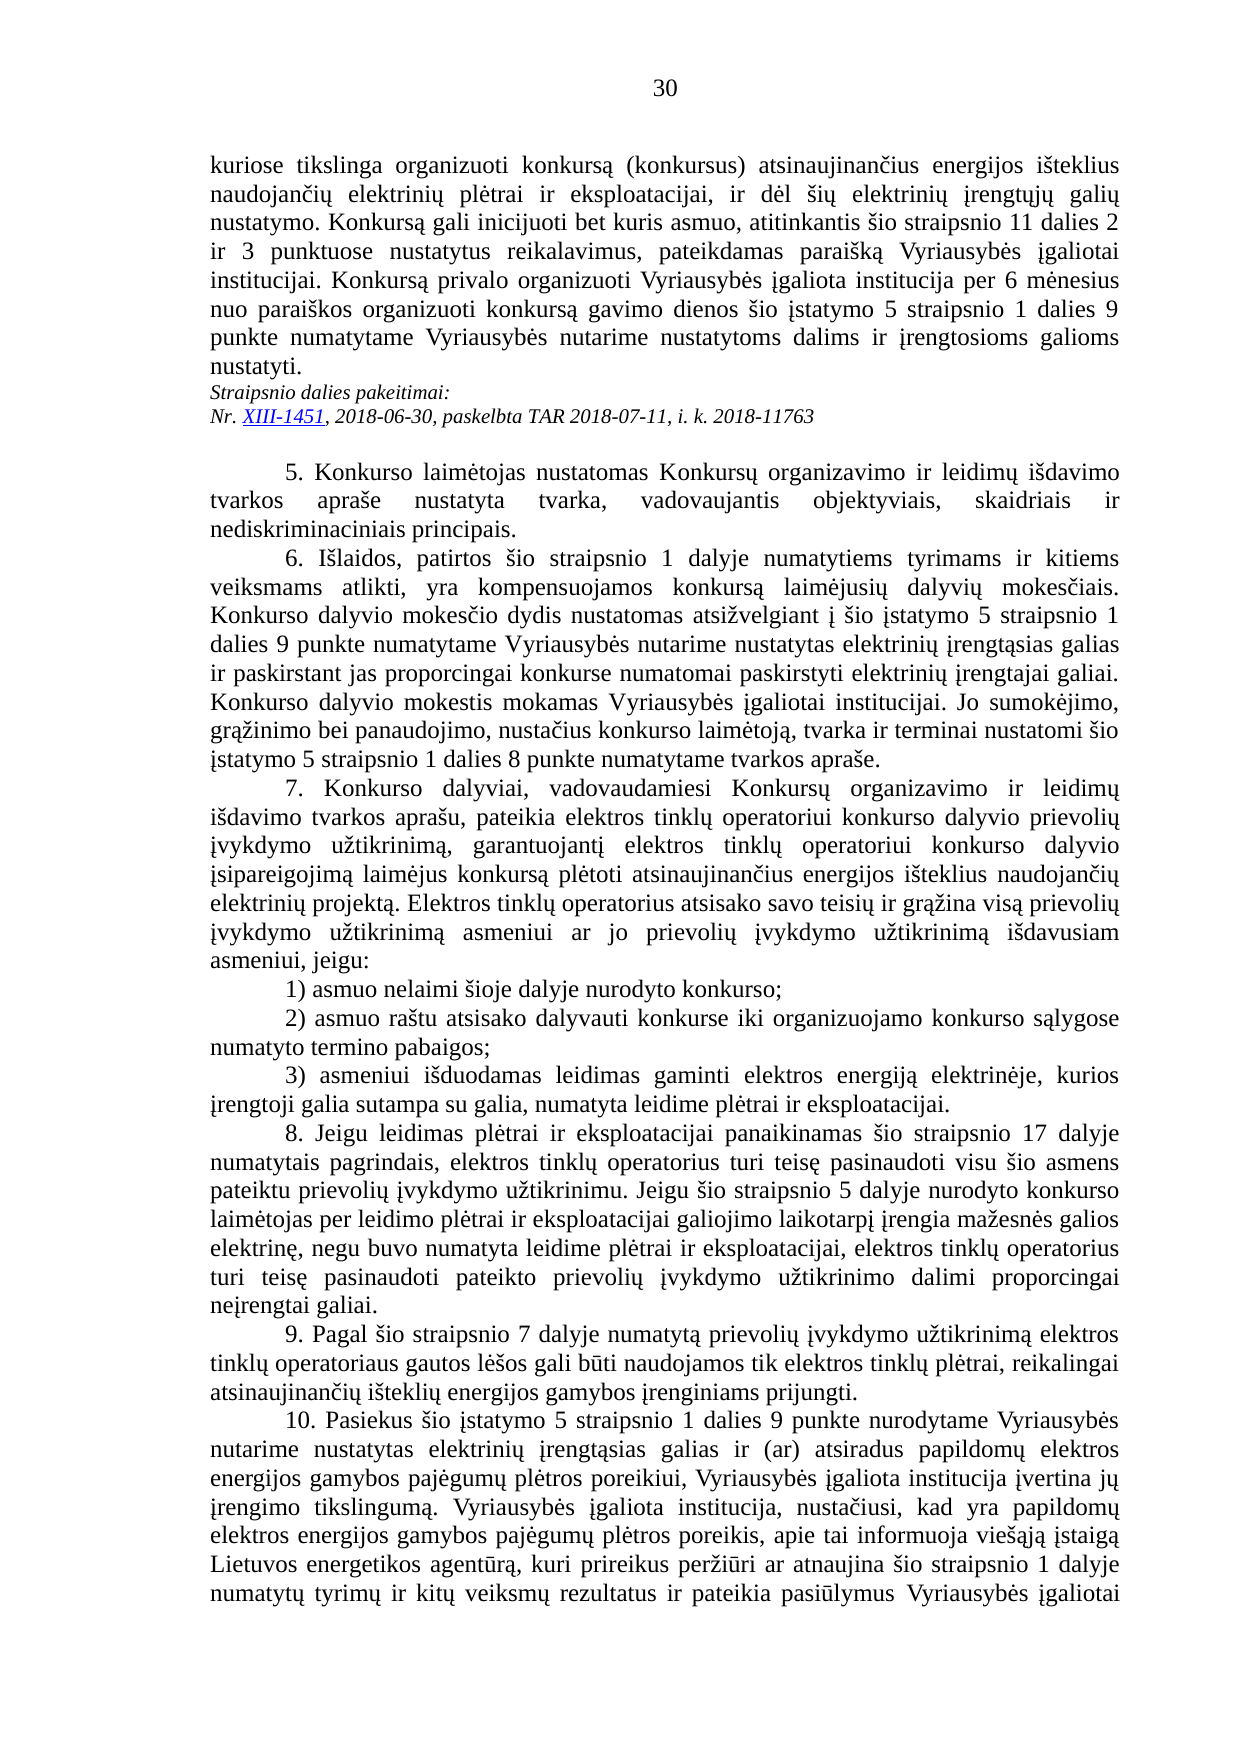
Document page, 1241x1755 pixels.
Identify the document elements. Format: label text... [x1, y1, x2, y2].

text 7. Konkurso dalyviai, vadovaudamiesi Konkursų organizavimo ir leidimų išdavimo tvarkos aprašu, pateikia elektros tinklų operatoriui konkurso dalyvio prievolių įvykdymo užtikrinimą, garantuojantį elektros tinklų operatoriui konkurso dalyvio įsipareigojimą laimėjus konkursą plėtoti atsinaujinančius energijos išteklius naudojančių elektrinių projektą. Elektros tinklų operatorius atsisako savo teisių ir grąžina visą prievolių įvykdymo užtikrinimą asmeniui ar jo prievolių įvykdymo užtikrinimą išdavusiam asmeniui, jeigu: [210, 773, 1120, 974]
text 5. Konkurso laimėtojas nustatomas Konkursų organizavimo ir leidimų išdavimo tvarkos apraše nustatyta tvarka, vadovaujantis objektyviais, skaidriais ir nediskriminaciniais principais. [210, 457, 1120, 543]
text 2) asmuo raštu atsisako dalyvauti konkurse iki organizuojamo konkurso sąlygose numatyto termino pabaigos; [210, 1003, 1120, 1061]
text Nr. XIII-1451, 2018-06-30, paskelbta TAR 2018-07-11, i. k. 2018-11763 [210, 404, 1120, 428]
text 10. Pasiekus šio įstatymo 5 straipsnio 1 dalies 9 punkte nurodytame Vyriausybės nutarime nustatytas elektrinių įrengtąsias galias ir (ar) atsiradus papildomų elektros energijos gamybos pajėgumų plėtros poreikiui, Vyriausybės įgaliota institucija įvertina jų įrengimo tikslingumą. Vyriausybės įgaliota institucija, nustačiusi, kad yra papildomų elektros energijos gamybos pajėgumų plėtros poreikis, apie tai informuoja viešąją įstaigą Lietuvos energetikos agentūrą, kuri prireikus peržiūri ar atnaujina šio straipsnio 1 dalyje numatytų tyrimų ir kitų veiksmų rezultatus ir pateikia pasiūlymus Vyriausybės įgaliotai [210, 1406, 1120, 1607]
text 1) asmuo nelaimi šioje dalyje nurodyto konkurso; [210, 974, 1120, 1003]
text 9. Pagal šio straipsnio 7 dalyje numatytą prievolių įvykdymo užtikrinimą elektros tinklų operatoriaus gautos lėšos gali būti naudojamos tik elektros tinklų plėtrai, reikalingai atsinaujinančių išteklių energijos gamybos įrenginiams prijungti. [210, 1319, 1120, 1406]
text kuriose tikslinga organizuoti konkursą (konkursus) atsinaujinančius energijos išteklius naudojančių elektrinių plėtrai ir eksploatacijai, ir dėl šių elektrinių įrengtųjų galių nustatymo. Konkursą gali inicijuoti bet kuris asmuo, atitinkantis šio straipsnio 11 dalies 2 ir 3 punktuose nustatytus reikalavimus, pateikdamas paraišką Vyriausybės įgaliotai institucijai. Konkursą privalo organizuoti Vyriausybės įgaliota institucija per 6 mėnesius nuo paraiškos organizuoti konkursą gavimo dienos šio įstatymo 5 straipsnio 1 dalies 9 punkte numatytame Vyriausybės nutarime nustatytoms dalims ir įrengtosioms galioms nustatyti. [210, 150, 1120, 380]
text 6. Išlaidos, patirtos šio straipsnio 1 dalyje numatytiems tyrimams ir kitiems veiksmams atlikti, yra kompensuojamos konkursą laimėjusių dalyvių mokesčiais. Konkurso dalyvio mokesčio dydis nustatomas atsižvelgiant į šio įstatymo 5 straipsnio 1 dalies 9 punkte numatytame Vyriausybės nutarime nustatytas elektrinių įrengtąsias galias ir paskirstant jas proporcingai konkurse numatomai paskirstyti elektrinių įrengtajai galiai. Konkurso dalyvio mokestis mokamas Vyriausybės įgaliotai institucijai. Jo sumokėjimo, grąžinimo bei panaudojimo, nustačius konkurso laimėtoją, tvarka ir terminai nustatomi šio įstatymo 5 straipsnio 1 dalies 8 punkte numatytame tvarkos apraše. [210, 543, 1120, 773]
text 3) asmeniui išduodamas leidimas gaminti elektros energiją elektrinėje, kurios įrengtoji galia sutampa su galia, numatyta leidime plėtrai ir eksploatacijai. [210, 1061, 1120, 1118]
text 8. Jeigu leidimas plėtrai ir eksploatacijai panaikinamas šio straipsnio 17 dalyje numatytais pagrindais, elektros tinklų operatorius turi teisę pasinaudoti visu šio asmens pateiktu prievolių įvykdymo užtikrinimu. Jeigu šio straipsnio 5 dalyje nurodyto konkurso laimėtojas per leidimo plėtrai ir eksploatacijai galiojimo laikotarpį įrengia mažesnės galios elektrinę, negu buvo numatyta leidime plėtrai ir eksploatacijai, elektros tinklų operatorius turi teisę pasinaudoti pateikto prievolių įvykdymo užtikrinimo dalimi proporcingai neįrengtai galiai. [210, 1118, 1120, 1319]
text Straipsnio dalies pakeitimai: [210, 380, 1120, 404]
